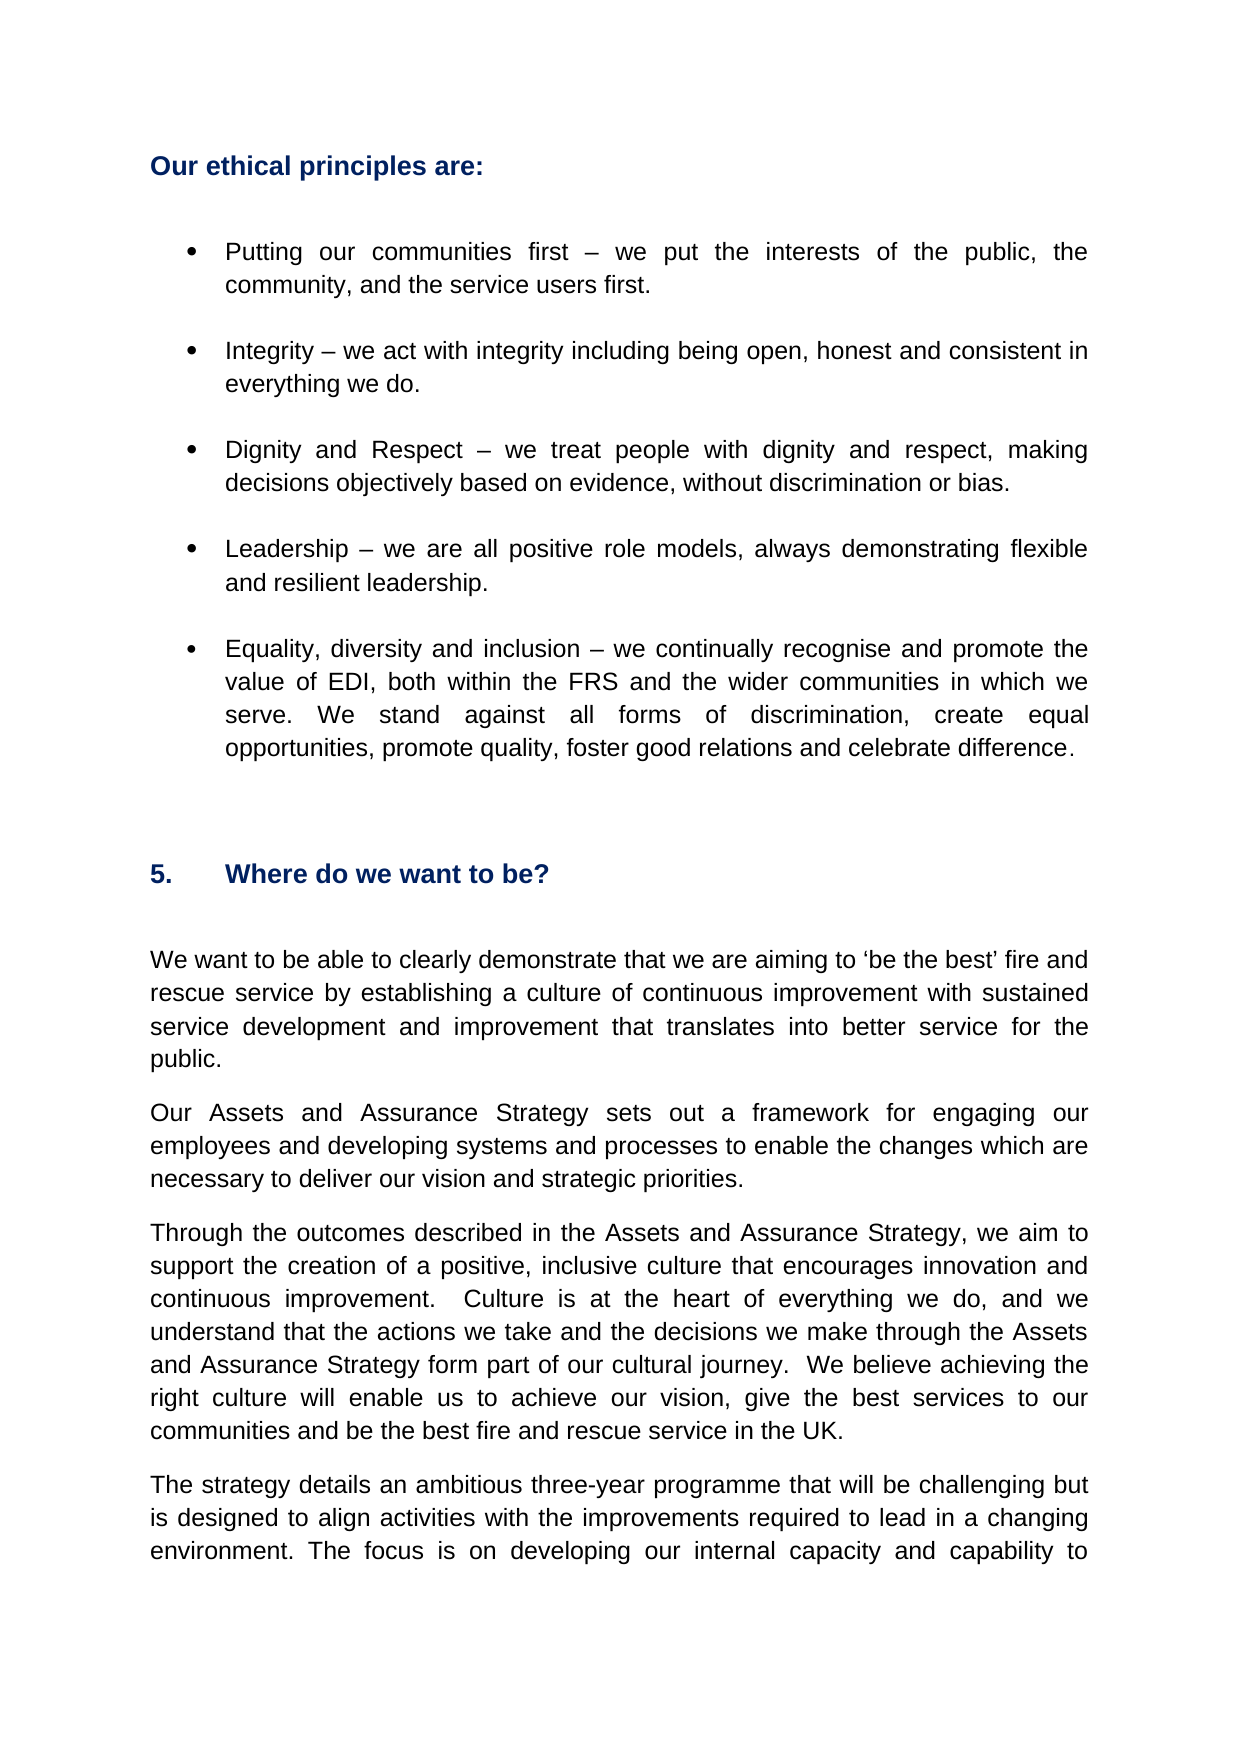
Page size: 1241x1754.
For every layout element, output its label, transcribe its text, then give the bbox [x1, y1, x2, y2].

list Equality, diversity and inclusion – we continually recognise and promote the value of EDI, both within the FRS and the wider communities in which we serve. We stand against all forms of discrimination, create equal opportunities, promote quality, foster good relations and celebrate difference. [187, 634, 1090, 761]
subtitle Our ethical principles are: [150, 150, 1090, 181]
list Leadership – we are all positive role models, always demonstrating flexible and resilient leadership. [187, 534, 1090, 596]
list Integrity – we act with integrity including being open, honest and consistent in everything we do. [187, 336, 1090, 398]
text We want to be able to clearly demonstrate that we are aiming to ‘be the best’ fire and rescue service by establishing a culture of continuous improvement with sustained service development and improvement that translates into better service for the public. [150, 945, 1090, 1073]
list Dignity and Respect – we treat people with dignity and respect, making decisions objectively based on evidence, without discrimination or bias. [187, 435, 1090, 497]
subtitle 5. Where do we want to be? [150, 858, 1090, 890]
list Putting our communities first – we put the interests of the public, the community, and the service users first. [187, 237, 1090, 299]
text Our Assets and Assurance Strategy sets out a framework for engaging our employees and developing systems and processes to enable the changes which are necessary to deliver our vision and strategic priorities. [150, 1098, 1090, 1193]
text Through the outcomes described in the Assets and Assurance Strategy, we aim to support the creation of a positive, inclusive culture that encourages innovation and continuous improvement. Culture is at the heart of everything we do, and we understand that the actions we take and the decisions we make through the Assets and Assurance Strategy form part of our cultural journey. We believe achieving the right culture will enable us to achieve our vision, give the best services to our communities and be the best fire and rescue service in the UK. [150, 1218, 1090, 1445]
text The strategy details an ambitious three-year programme that will be challenging but is designed to align activities with the improvements required to lead in a changing environment. The focus is on developing our internal capacity and capability to [150, 1470, 1090, 1565]
